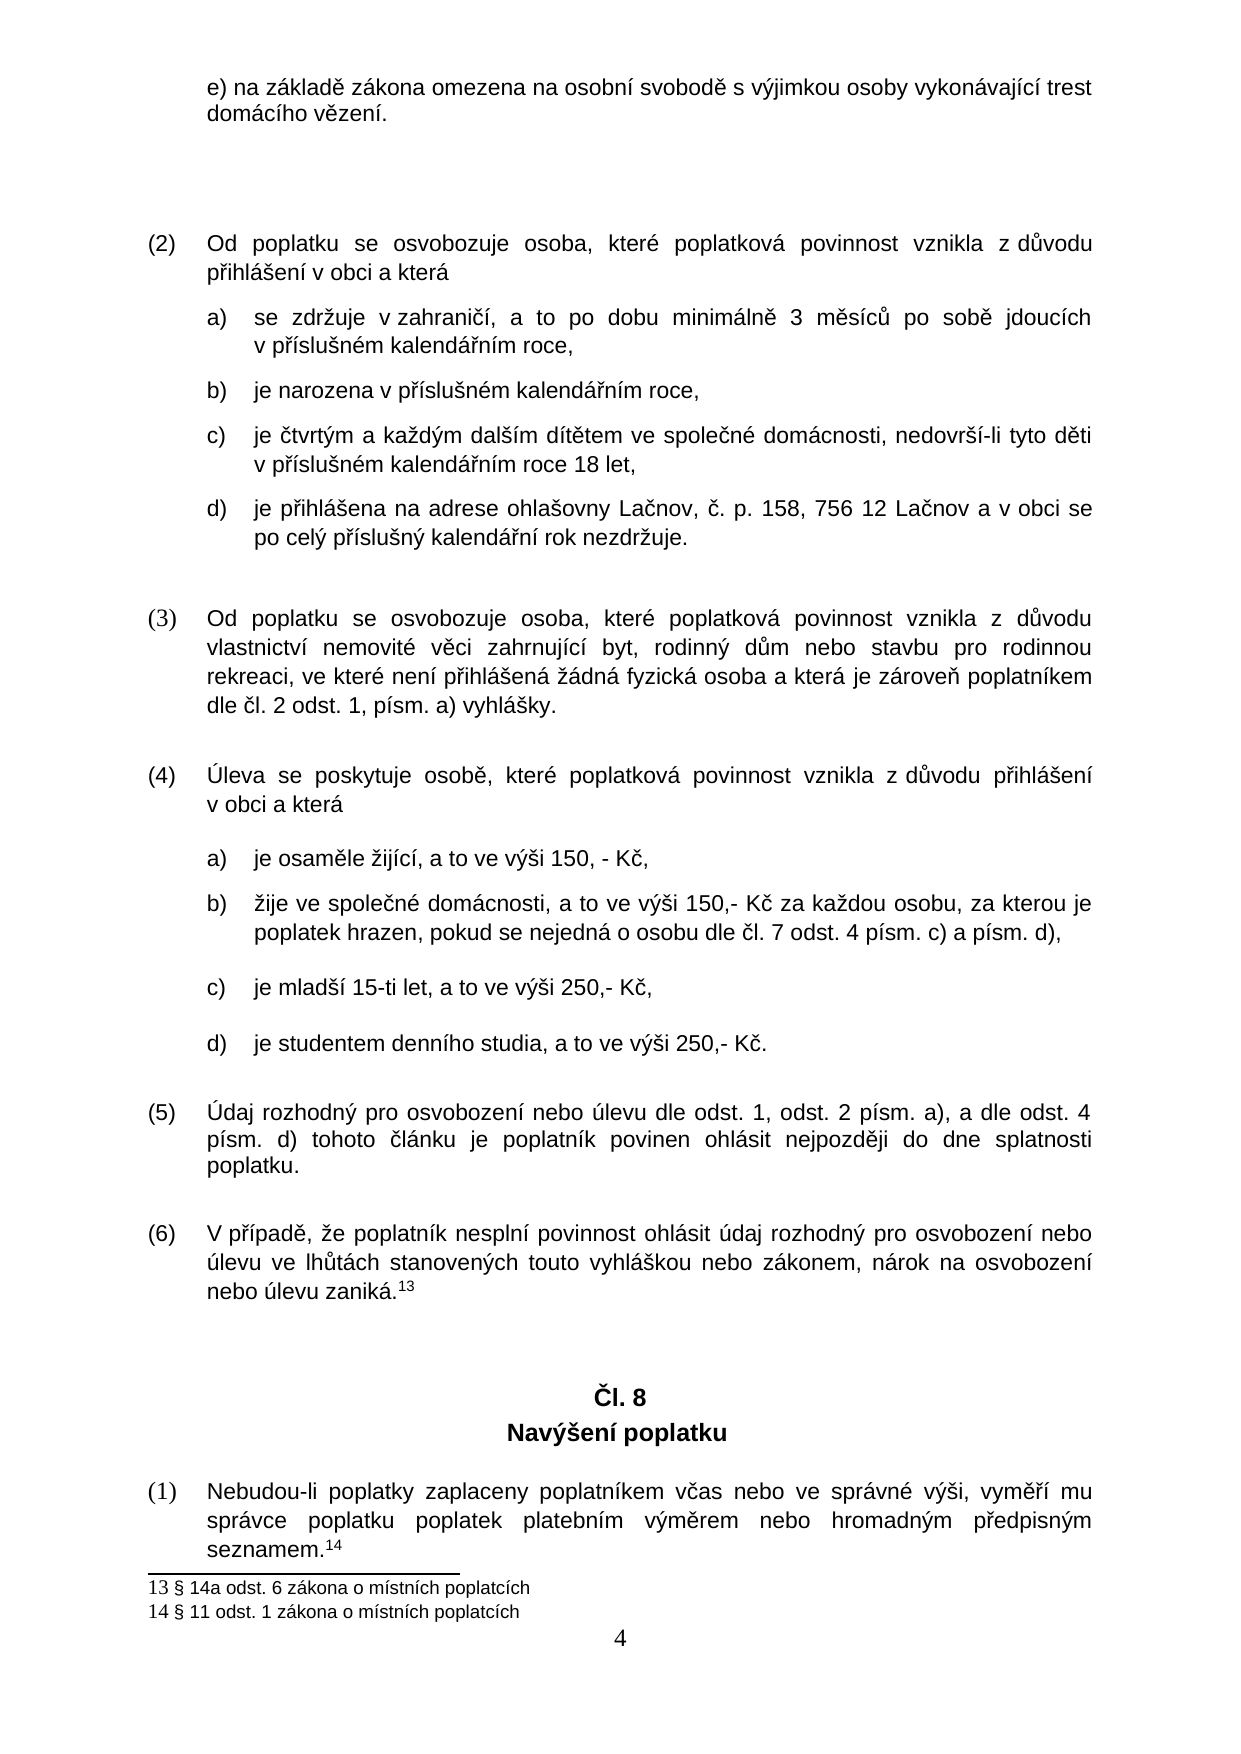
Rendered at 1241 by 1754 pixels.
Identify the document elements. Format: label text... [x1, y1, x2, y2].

text (6) V případě, že poplatník nesplní povinnost ohlásit údaj rozhodný pro osvobození nebo úlevu ve lhůtách stanovených touto vyhláškou nebo zákonem, nárok na osvobození nebo úlevu zaniká. [148, 1220, 1093, 1304]
list je narozena v příslušném kalendářním roce, [207, 377, 1093, 403]
list je čtvrtým a každým dalším dítětem ve společné domácnosti, nedovrší-li tyto děti v příslušném kalendářním roce 18 let, [207, 422, 1093, 477]
list Úleva se poskytuje osobě, které poplatková povinnost vznikla z důvodu přihlášení v obci a která [148, 762, 1093, 818]
list je studentem denního studia, a to ve výši 250,- Kč. [207, 1029, 1093, 1056]
list Od poplatku se osvobozuje osoba, které poplatková povinnost vznikla z důvodu přihlášení v obci a která [148, 230, 1093, 285]
list Od poplatku se osvobozuje osoba, které poplatková povinnost vznikla z důvodu vlastnictví nemovité věci zahrnující byt, rodinný dům nebo stavbu pro rodinnou rekreaci, ve které není přihlášená žádná fyzická osoba a která je zároveň poplatníkem dle čl. 2 odst. 1, písm. a) vyhlášky. [148, 603, 1093, 718]
list je osaměle žijící, a to ve výši 150, - Kč, [207, 845, 1093, 872]
list § 11 odst. 1 zákona o místních poplatcích [148, 1599, 1093, 1623]
list Nebudou-li poplatky zaplaceny poplatníkem včas nebo ve správné výši, vyměří mu správce poplatku poplatek platebním výměrem nebo hromadným předpisným seznamem. [148, 1476, 1093, 1563]
text Čl. 8 [148, 1383, 1093, 1412]
list Údaj rozhodný pro osvobození nebo úlevu dle odst. 1, odst. 2 písm. a), a dle odst. 4 písm. d) tohoto článku je poplatník povinen ohlásit nejpozději do dne splatnosti poplatku. [148, 1099, 1093, 1178]
list žije ve společné domácnosti, a to ve výši 150,- Kč za každou osobu, za kterou je poplatek hrazen, pokud se nejedná o osobu dle čl. 7 odst. 4 písm. c) a písm. d), [207, 890, 1093, 945]
text § 14a odst. 6 zákona o místních poplatcích [148, 1574, 1093, 1599]
list je mladší 15-ti let, a to ve výši 250,- Kč, [207, 974, 1093, 1001]
list se zdržuje v zahraničí, a to po dobu minimálně 3 měsíců po sobě jdoucích v příslušném kalendářním roce, [207, 303, 1093, 359]
text e) na základě zákona omezena na osobní svobodě s výjimkou osoby vykonávající trest domácího vězení. [207, 74, 1093, 126]
list je přihlášena na adrese ohlašovny Lačnov, č. p. 158, 756 12 Lačnov a v obci se po celý příslušný kalendářní rok nezdržuje. [207, 495, 1093, 551]
text Navýšení poplatku [148, 1418, 1093, 1447]
